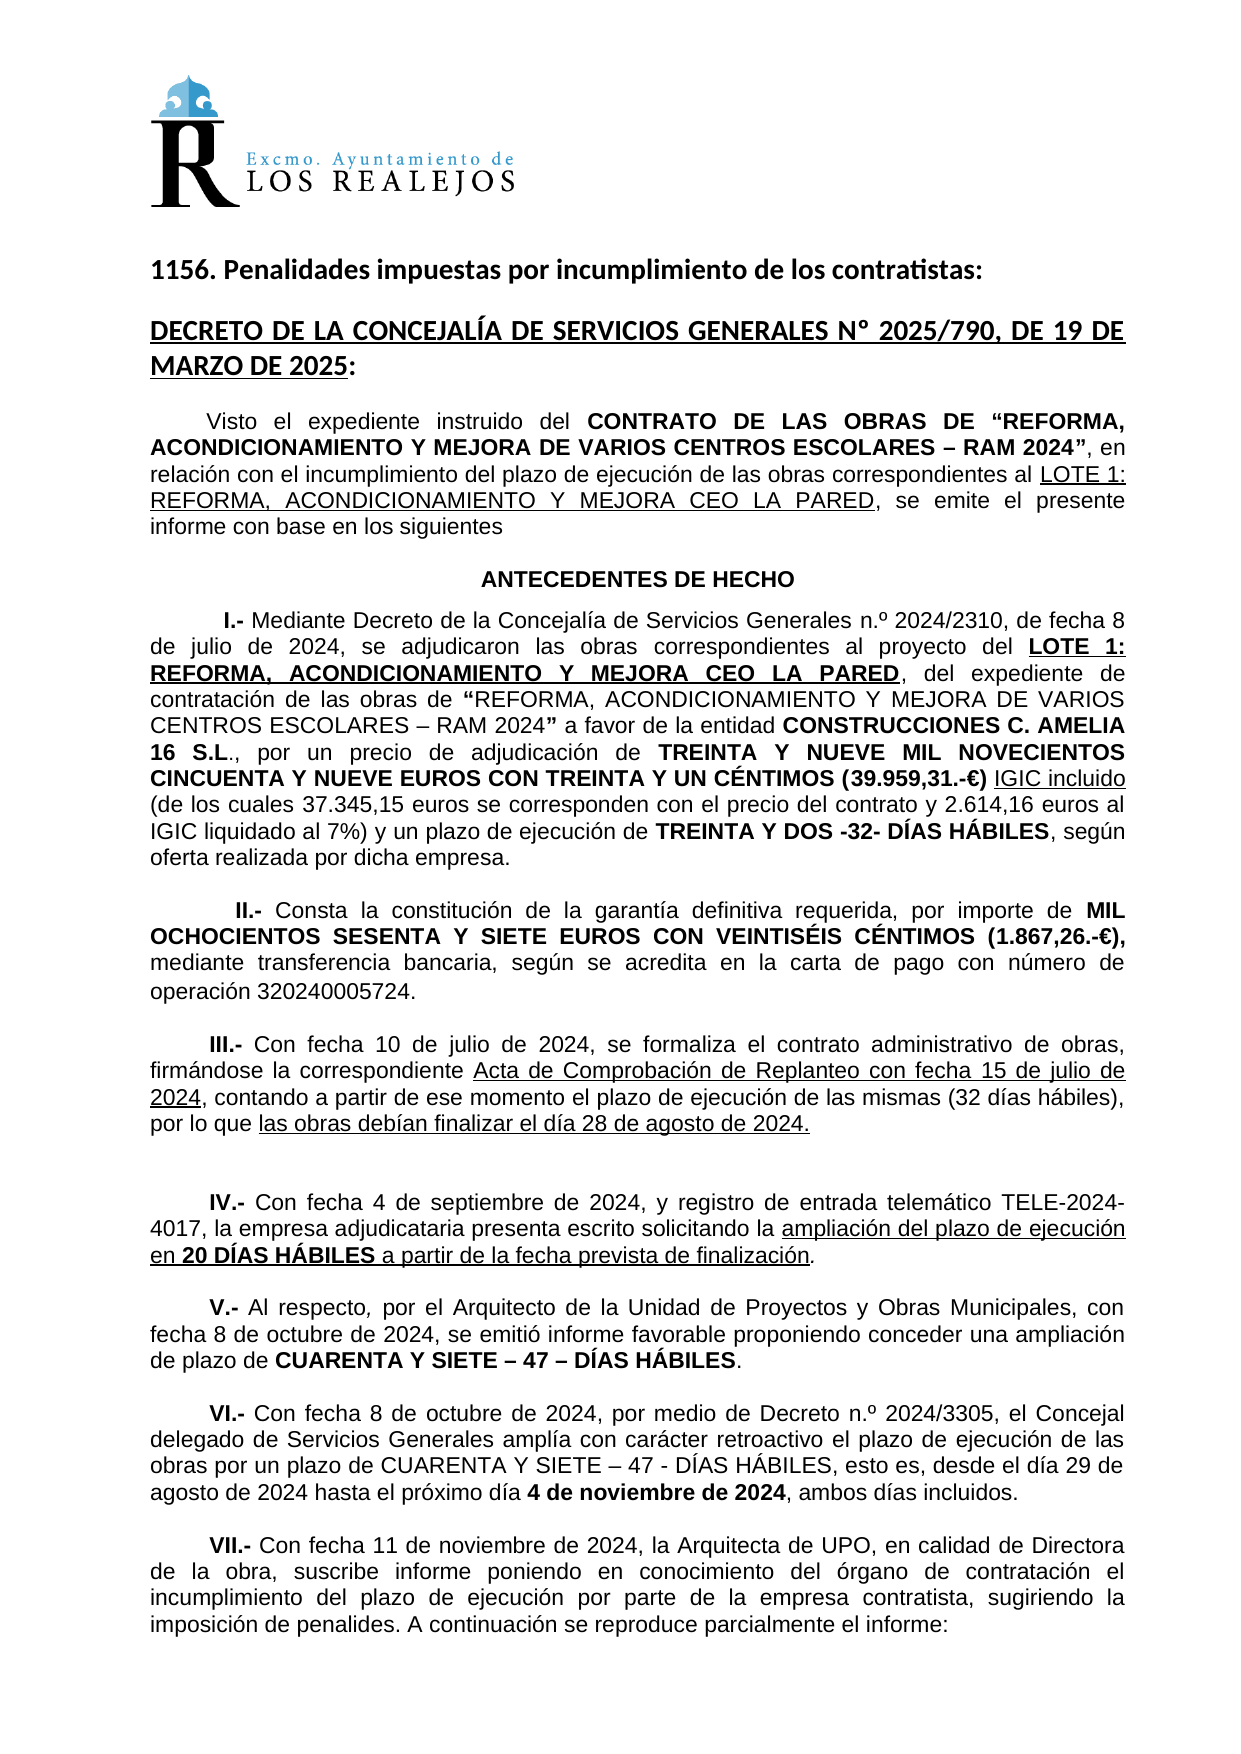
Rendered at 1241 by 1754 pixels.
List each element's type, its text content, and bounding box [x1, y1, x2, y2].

text 1156. Penalidades impuestas por incumplimiento de los contratistas: [150, 251, 1126, 287]
text II.- Consta la constitución de la garantía definitiva requerida, por importe de MIL OCHOCIENTOS SESENTA Y SIETE EUROS CON VEINTISÉIS CÉNTIMOS (1.867,26.-€), mediante transferencia bancaria, según se acredita en la carta de pago con número de operación 320240005724. [150, 897, 1126, 1004]
text V.- Al respecto, por el Arquitecto de la Unidad de Proyectos y Obras Municipales, con fecha 8 de octubre de 2024, se emitió informe favorable proponiendo conceder una ampliación de plazo de CUARENTA Y SIETE – 47 – DÍAS HÁBILES. [150, 1294, 1126, 1373]
text ANTECEDENTES DE HECHO [150, 566, 1126, 592]
text IV.- Con fecha 4 de septiembre de 2024, y registro de entrada telemático TELE-2024-4017, la empresa adjudicataria presenta escrito solicitando la ampliación del plazo de ejecución en 20 DÍAS HÁBILES a partir de la fecha prevista de finalización. [150, 1189, 1126, 1268]
text Visto el expediente instruido del CONTRATO DE LAS OBRAS DE “REFORMA, ACONDICIONAMIENTO Y MEJORA DE VARIOS CENTROS ESCOLARES – RAM 2024”, en relación con el incumplimiento del plazo de ejecución de las obras correspondientes al LOTE 1: REFORMA, ACONDICIONAMIENTO Y MEJORA CEO LA PARED, se emite el presente informe con base en los siguientes [150, 408, 1126, 540]
text I.- Mediante Decreto de la Concejalía de Servicios Generales n.º 2024/2310, de fecha 8 de julio de 2024, se adjudicaron las obras correspondientes al proyecto del LOTE 1: REFORMA, ACONDICIONAMIENTO Y MEJORA CEO LA PARED, del expediente de contratación de las obras de “REFORMA, ACONDICIONAMIENTO Y MEJORA DE VARIOS CENTROS ESCOLARES – RAM 2024” a favor de la entidad CONSTRUCCIONES C. AMELIA 16 S.L., por un precio de adjudicación de TREINTA Y NUEVE MIL NOVECIENTOS CINCUENTA Y NUEVE EUROS CON TREINTA Y UN CÉNTIMOS (39.959,31.-€) IGIC incluido (de los cuales 37.345,15 euros se corresponden con el precio del contrato y 2.614,16 euros al IGIC liquidado al 7%) y un plazo de ejecución de TREINTA Y DOS -32- DÍAS HÁBILES, según oferta realizada por dicha empresa. [150, 607, 1126, 870]
text DECRETO DE LA CONCEJALÍA DE SERVICIOS GENERALES Nº 2025/790, DE 19 DE [150, 312, 1126, 342]
text MARZO DE 2025: [150, 344, 1126, 383]
text VII.- Con fecha 11 de noviembre de 2024, la Arquitecta de UPO, en calidad de Directora de la obra, suscribe informe poniendo en conocimiento del órgano de contratación el incumplimiento del plazo de ejecución por parte de la empresa contratista, sugiriendo la imposición de penalides. A continuación se reproduce parcialmente el informe: [150, 1532, 1126, 1637]
text VI.- Con fecha 8 de octubre de 2024, por medio de Decreto n.º 2024/3305, el Concejal delegado de Servicios Generales amplía con carácter retroactivo el plazo de ejecución de las obras por un plazo de CUARENTA Y SIETE – 47 - DÍAS HÁBILES, esto es, desde el día 29 de agosto de 2024 hasta el próximo día 4 de noviembre de 2024, ambos días incluidos. [150, 1400, 1126, 1505]
text III.- Con fecha 10 de julio de 2024, se formaliza el contrato administrativo de obras, firmándose la correspondiente Acta de Comprobación de Replanteo con fecha 15 de julio de 2024, contando a partir de ese momento el plazo de ejecución de las mismas (32 días hábiles), por lo que las obras debían finalizar el día 28 de agosto de 2024. [150, 1031, 1126, 1136]
